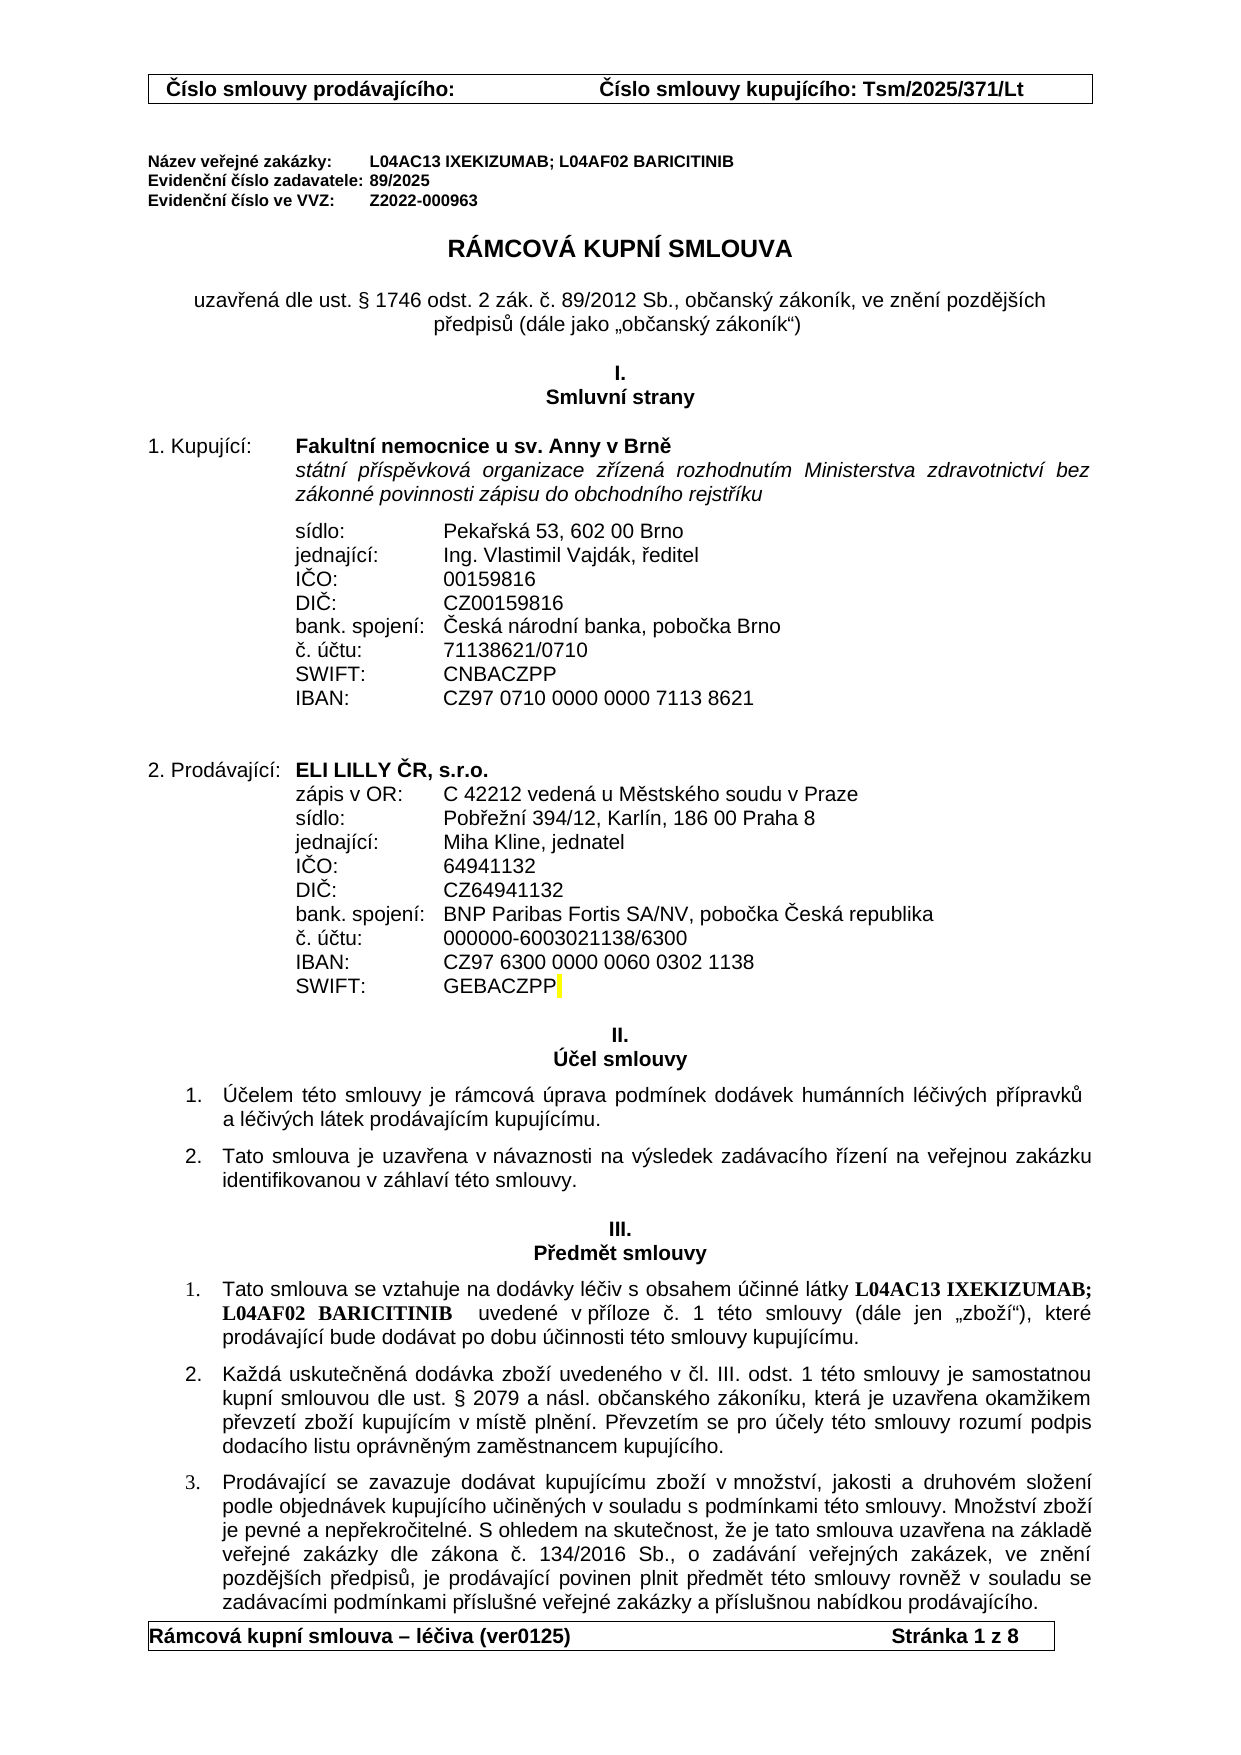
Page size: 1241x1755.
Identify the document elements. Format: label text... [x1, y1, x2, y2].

text RÁMCOVÁ KUPNÍ SMLOUVA [148, 234, 1093, 263]
text bank. spojení: Česká národní banka, pobočka Brno [221, 614, 1093, 638]
list Účelem této smlouvy je rámcová úprava podmínek dodávek humánních léčivých přípravků a léčivých látek prodávajícím kupujícímu. [185, 1083, 1093, 1131]
text IČO: 00159816 [221, 566, 1093, 590]
text SWIFT: GEBACZPP [222, 974, 1093, 998]
text IBAN: CZ97 6300 0000 0060 0302 1138 [222, 950, 1093, 974]
subtitle Předmět smlouvy [148, 1240, 1093, 1264]
text Evidenční číslo zadavatele: 89/2025 [148, 171, 1093, 190]
text DIČ: CZ00159816 [221, 590, 1093, 614]
list Prodávající se zavazuje dodávat kupujícímu zboží v množství, jakosti a druhovém složení podle objednávek kupujícího učiněných v souladu s podmínkami této smlouvy. Množství zboží je pevné a nepřekročitelné. S ohledem na skutečnost, že je tato smlouva uzavřena na základě veřejné zakázky dle zákona č. 134/2016 Sb., o zadávání veřejných zakázek, ve znění pozdějších předpisů, je prodávající povinen plnit předmět této smlouvy rovněž v souladu se zadávacími podmínkami příslušné veřejné zakázky a příslušnou nabídkou prodávajícího. [185, 1470, 1093, 1614]
text bank. spojení: BNP Paribas Fortis SA/NV, pobočka Česká republika [222, 902, 1093, 926]
text III. [148, 1216, 1093, 1240]
text DIČ: CZ64941132 [222, 878, 1093, 902]
list Každá uskutečněná dodávka zboží uvedeného v čl. III. odst. 1 této smlouvy je samostatnou kupní smlouvou dle ust. § 2079 a násl. občanského zákoníku, která je uzavřena okamžikem převzetí zboží kupujícím v místě plnění. Převzetím se pro účely této smlouvy rozumí podpis dodacího listu oprávněným zaměstnancem kupujícího. [185, 1362, 1093, 1457]
text zápis v OR: C 42212 vedená u Městského soudu v Praze [222, 782, 1093, 806]
text II. [148, 1023, 1093, 1047]
text IČO: 64941132 [222, 854, 1093, 878]
text státní příspěvková organizace zřízená rozhodnutím Ministerstva zdravotnictví bez zákonné povinnosti zápisu do obchodního rejstříku [295, 458, 1093, 506]
text IBAN: CZ97 0710 0000 0000 7113 8621 [221, 686, 1093, 710]
list Tato smlouva se vztahuje na dodávky léčiv s obsahem účinné látky L04AC13 IXEKIZUMAB; L04AF02 BARICITINIB uvedené v příloze č. 1 této smlouvy (dále jen „zboží“), které prodávající bude dodávat po dobu účinnosti této smlouvy kupujícímu. [185, 1277, 1093, 1349]
text Účel smlouvy [148, 1047, 1093, 1071]
list Tato smlouva je uzavřena v návaznosti na výsledek zadávacího řízení na veřejnou zakázku identifikovanou v záhlaví této smlouvy. [185, 1143, 1093, 1191]
text 2. Prodávající: ELI LILLY ČR, s.r.o. [148, 758, 1093, 782]
text uzavřená dle ust. § 1746 odst. 2 zák. č. 89/2012 Sb., občanský zákoník, ve znění pozdějších předpisů (dále jako „občanský zákoník“) [148, 288, 1093, 336]
text sídlo: Pobřežní 394/12, Karlín, 186 00 Praha 8 [222, 806, 1093, 830]
text I. [148, 361, 1093, 385]
text Smluvní strany [148, 385, 1093, 409]
text č. účtu: 000000-6003021138/6300 [222, 926, 1093, 950]
text Evidenční číslo ve VVZ: Z2022-000963 [148, 190, 1093, 209]
text jednající: Ing. Vlastimil Vajdák, ředitel [221, 542, 1093, 566]
text č. účtu: 71138621/0710 [221, 638, 1093, 662]
text SWIFT: CNBACZPP [221, 662, 1093, 686]
text 1. Kupující: Fakultní nemocnice u sv. Anny v Brně [148, 434, 1093, 458]
text Název veřejné zakázky: L04AC13 IXEKIZUMAB; L04AF02 BARICITINIB [148, 152, 1093, 171]
text sídlo: Pekařská 53, 602 00 Brno [221, 518, 1093, 542]
text jednající: Miha Kline, jednatel [222, 830, 1093, 854]
